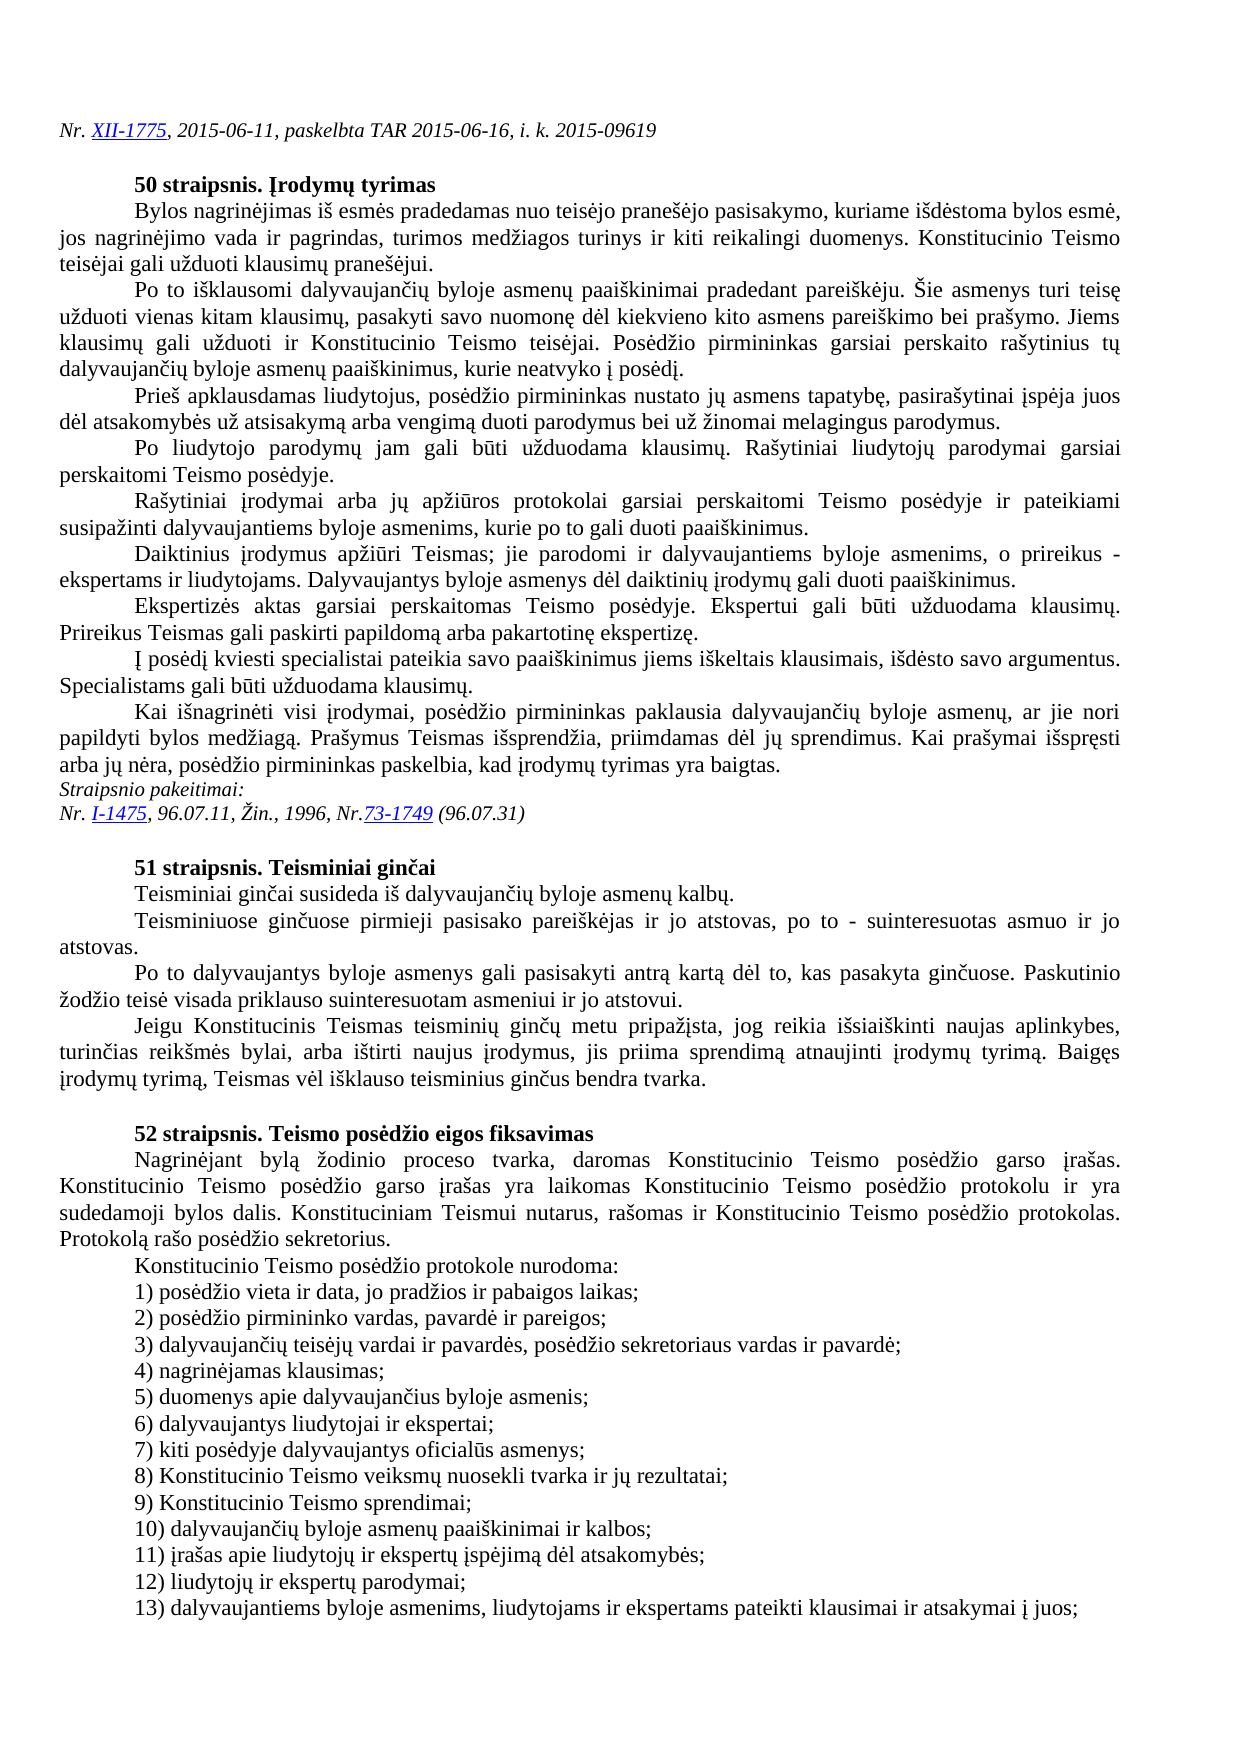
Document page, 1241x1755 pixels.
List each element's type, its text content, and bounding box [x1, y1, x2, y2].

text Po liudytojo parodymų jam gali būti užduodama klausimų. Rašytiniai liudytojų parodymai garsiai perskaitomi Teismo posėdyje. [59, 434, 1122, 487]
text 12) liudytojų ir ekspertų parodymai; [59, 1568, 1122, 1594]
text Po to išklausomi dalyvaujančių byloje asmenų paaiškinimai pradedant pareiškėju. Šie asmenys turi teisę užduoti vienas kitam klausimų, pasakyti savo nuomonę dėl kiekvieno kito asmens pareiškimo bei prašymo. Jiems klausimų gali užduoti ir Konstitucinio Teismo teisėjai. Posėdžio pirmininkas garsiai perskaito rašytinius tų dalyvaujančių byloje asmenų paaiškinimus, kurie neatvyko į posėdį. [59, 276, 1122, 382]
text Nagrinėjant bylą žodinio proceso tvarka, daromas Konstitucinio Teismo posėdžio garso įrašas. Konstitucinio Teismo posėdžio garso įrašas yra laikomas Konstitucinio Teismo posėdžio protokolu ir yra sudedamoji bylos dalis. Konstituciniam Teismui nutarus, rašomas ir Konstitucinio Teismo posėdžio protokolas. Protokolą rašo posėdžio sekretorius. [59, 1146, 1122, 1252]
text Teisminiai ginčai susideda iš dalyvaujančių byloje asmenų kalbų. [59, 880, 1122, 907]
text Bylos nagrinėjimas iš esmės pradedamas nuo teisėjo pranešėjo pasisakymo, kuriame išdėstoma bylos esmė, jos nagrinėjimo vada ir pagrindas, turimos medžiagos turinys ir kiti reikalingi duomenys. Konstitucinio Teismo teisėjai gali užduoti klausimų pranešėjui. [59, 197, 1122, 276]
text 10) dalyvaujančių byloje asmenų paaiškinimai ir kalbos; [59, 1515, 1122, 1542]
text 7) kiti posėdyje dalyvaujantys oficialūs asmenys; [59, 1436, 1122, 1462]
text Konstitucinio Teismo posėdžio protokole nurodoma: [59, 1252, 1122, 1278]
text Po to dalyvaujantys byloje asmenys gali pasisakyti antrą kartą dėl to, kas pasakyta ginčuose. Paskutinio žodžio teisė visada priklauso suinteresuotam asmeniui ir jo atstovui. [59, 959, 1122, 1012]
text Nr. XII-1775, 2015-06-11, paskelbta TAR 2015-06-16, i. k. 2015-09619 [59, 118, 1122, 142]
text 11) įrašas apie liudytojų ir ekspertų įspėjimą dėl atsakomybės; [59, 1542, 1122, 1568]
text 8) Konstitucinio Teismo veiksmų nuosekli tvarka ir jų rezultatai; [59, 1462, 1122, 1489]
text 4) nagrinėjamas klausimas; [59, 1357, 1122, 1383]
text 50 straipsnis. Įrodymų tyrimas [59, 171, 1122, 197]
text 2) posėdžio pirmininko vardas, pavardė ir pareigos; [59, 1304, 1122, 1331]
text Jeigu Konstitucinis Teismas teisminių ginčų metu pripažįsta, jog reikia išsiaiškinti naujas aplinkybes, turinčias reikšmės bylai, arba ištirti naujus įrodymus, jis priima sprendimą atnaujinti įrodymų tyrimą. Baigęs įrodymų tyrimą, Teismas vėl išklauso teisminius ginčus bendra tvarka. [59, 1012, 1122, 1091]
text 51 straipsnis. Teisminiai ginčai [59, 854, 1122, 880]
text 9) Konstitucinio Teismo sprendimai; [59, 1489, 1122, 1515]
text Nr. I-1475, 96.07.11, Žin., 1996, Nr.73-1749 (96.07.31) [59, 801, 1122, 825]
text Daiktinius įrodymus apžiūri Teismas; jie parodomi ir dalyvaujantiems byloje asmenims, o prireikus - ekspertams ir liudytojams. Dalyvaujantys byloje asmenys dėl daiktinių įrodymų gali duoti paaiškinimus. [59, 540, 1122, 593]
text 52 straipsnis. Teismo posėdžio eigos fiksavimas [59, 1120, 1122, 1146]
text Ekspertizės aktas garsiai perskaitomas Teismo posėdyje. Ekspertui gali būti užduodama klausimų. Prireikus Teismas gali paskirti papildomą arba pakartotinę ekspertizę. [59, 593, 1122, 645]
text Į posėdį kviesti specialistai pateikia savo paaiškinimus jiems iškeltais klausimais, išdėsto savo argumentus. Specialistams gali būti užduodama klausimų. [59, 645, 1122, 698]
text Kai išnagrinėti visi įrodymai, posėdžio pirmininkas paklausia dalyvaujančių byloje asmenų, ar jie nori papildyti bylos medžiagą. Prašymus Teismas išsprendžia, priimdamas dėl jų sprendimus. Kai prašymai išspręsti arba jų nėra, posėdžio pirmininkas paskelbia, kad įrodymų tyrimas yra baigtas. [59, 698, 1122, 777]
text 6) dalyvaujantys liudytojai ir ekspertai; [59, 1410, 1122, 1436]
text 1) posėdžio vieta ir data, jo pradžios ir pabaigos laikas; [59, 1278, 1122, 1304]
text 3) dalyvaujančių teisėjų vardai ir pavardės, posėdžio sekretoriaus vardas ir pavardė; [59, 1331, 1122, 1357]
text Rašytiniai įrodymai arba jų apžiūros protokolai garsiai perskaitomi Teismo posėdyje ir pateikiami susipažinti dalyvaujantiems byloje asmenims, kurie po to gali duoti paaiškinimus. [59, 487, 1122, 540]
text 5) duomenys apie dalyvaujančius byloje asmenis; [59, 1383, 1122, 1410]
text Prieš apklausdamas liudytojus, posėdžio pirmininkas nustato jų asmens tapatybę, pasirašytinai įspėja juos dėl atsakomybės už atsisakymą arba vengimą duoti parodymus bei už žinomai melagingus parodymus. [59, 382, 1122, 434]
text Teisminiuose ginčuose pirmieji pasisako pareiškėjas ir jo atstovas, po to - suinteresuotas asmuo ir jo atstovas. [59, 907, 1122, 959]
text 13) dalyvaujantiems byloje asmenims, liudytojams ir ekspertams pateikti klausimai ir atsakymai į juos; [59, 1594, 1122, 1621]
text Straipsnio pakeitimai: [59, 777, 1122, 801]
